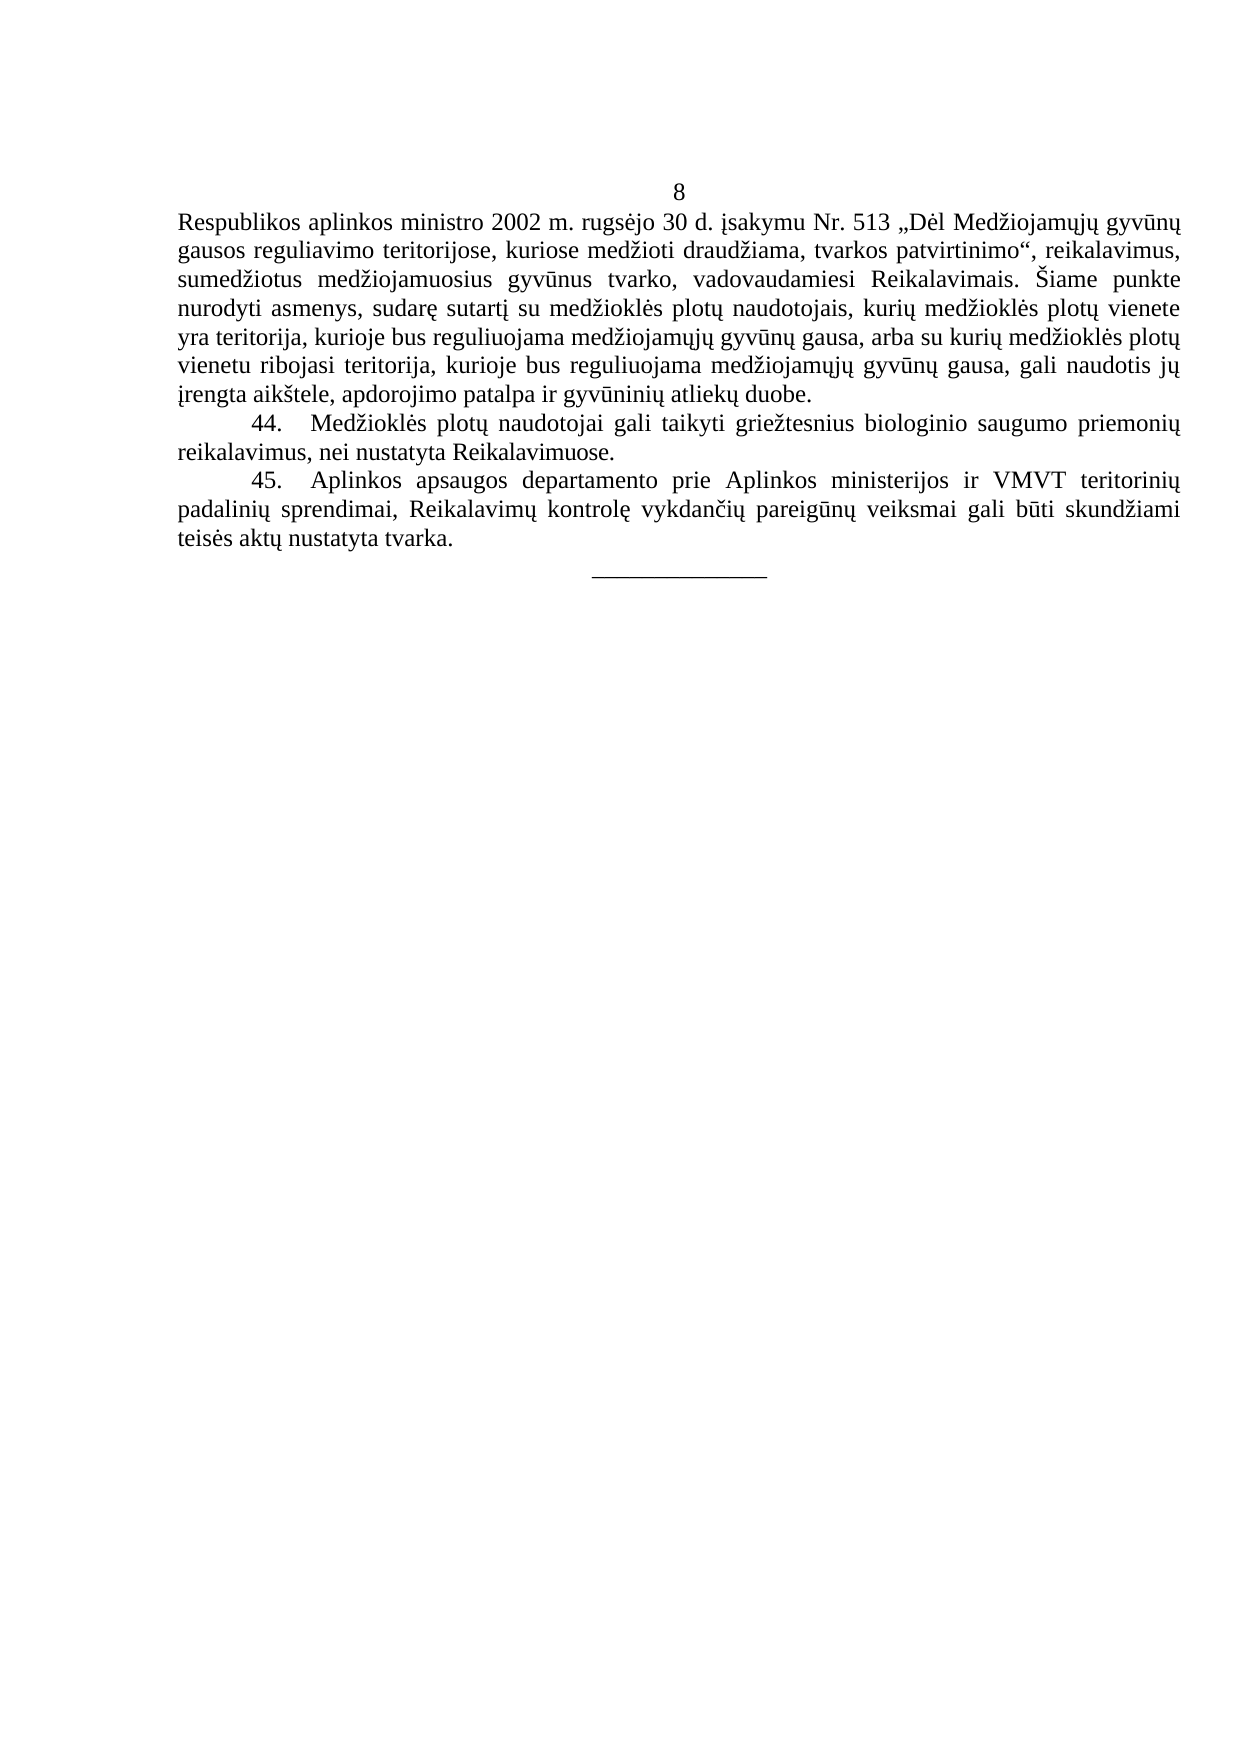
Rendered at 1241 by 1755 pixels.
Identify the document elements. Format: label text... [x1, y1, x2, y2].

text ______________ [177, 552, 1181, 580]
text 44. Medžioklės plotų naudotojai gali taikyti griežtesnius biologinio saugumo priemonių reikalavimus, nei nustatyta Reikalavimuose. [177, 408, 1181, 465]
text Respublikos aplinkos ministro 2002 m. rugsėjo 30 d. įsakymu Nr. 513 „Dėl Medžiojamųjų gyvūnų gausos reguliavimo teritorijose, kuriose medžioti draudžiama, tvarkos patvirtinimo“, reikalavimus, sumedžiotus medžiojamuosius gyvūnus tvarko, vadovaudamiesi Reikalavimais. Šiame punkte nurodyti asmenys, sudarę sutartį su medžioklės plotų naudotojais, kurių medžioklės plotų vienete yra teritorija, kurioje bus reguliuojama medžiojamųjų gyvūnų gausa, arba su kurių medžioklės plotų vienetu ribojasi teritorija, kurioje bus reguliuojama medžiojamųjų gyvūnų gausa, gali naudotis jų įrengta aikštele, apdorojimo patalpa ir gyvūninių atliekų duobe. [177, 207, 1181, 408]
text 45. Aplinkos apsaugos departamento prie Aplinkos ministerijos ir VMVT teritorinių padalinių sprendimai, Reikalavimų kontrolę vykdančių pareigūnų veiksmai gali būti skundžiami teisės aktų nustatyta tvarka. [177, 465, 1181, 552]
